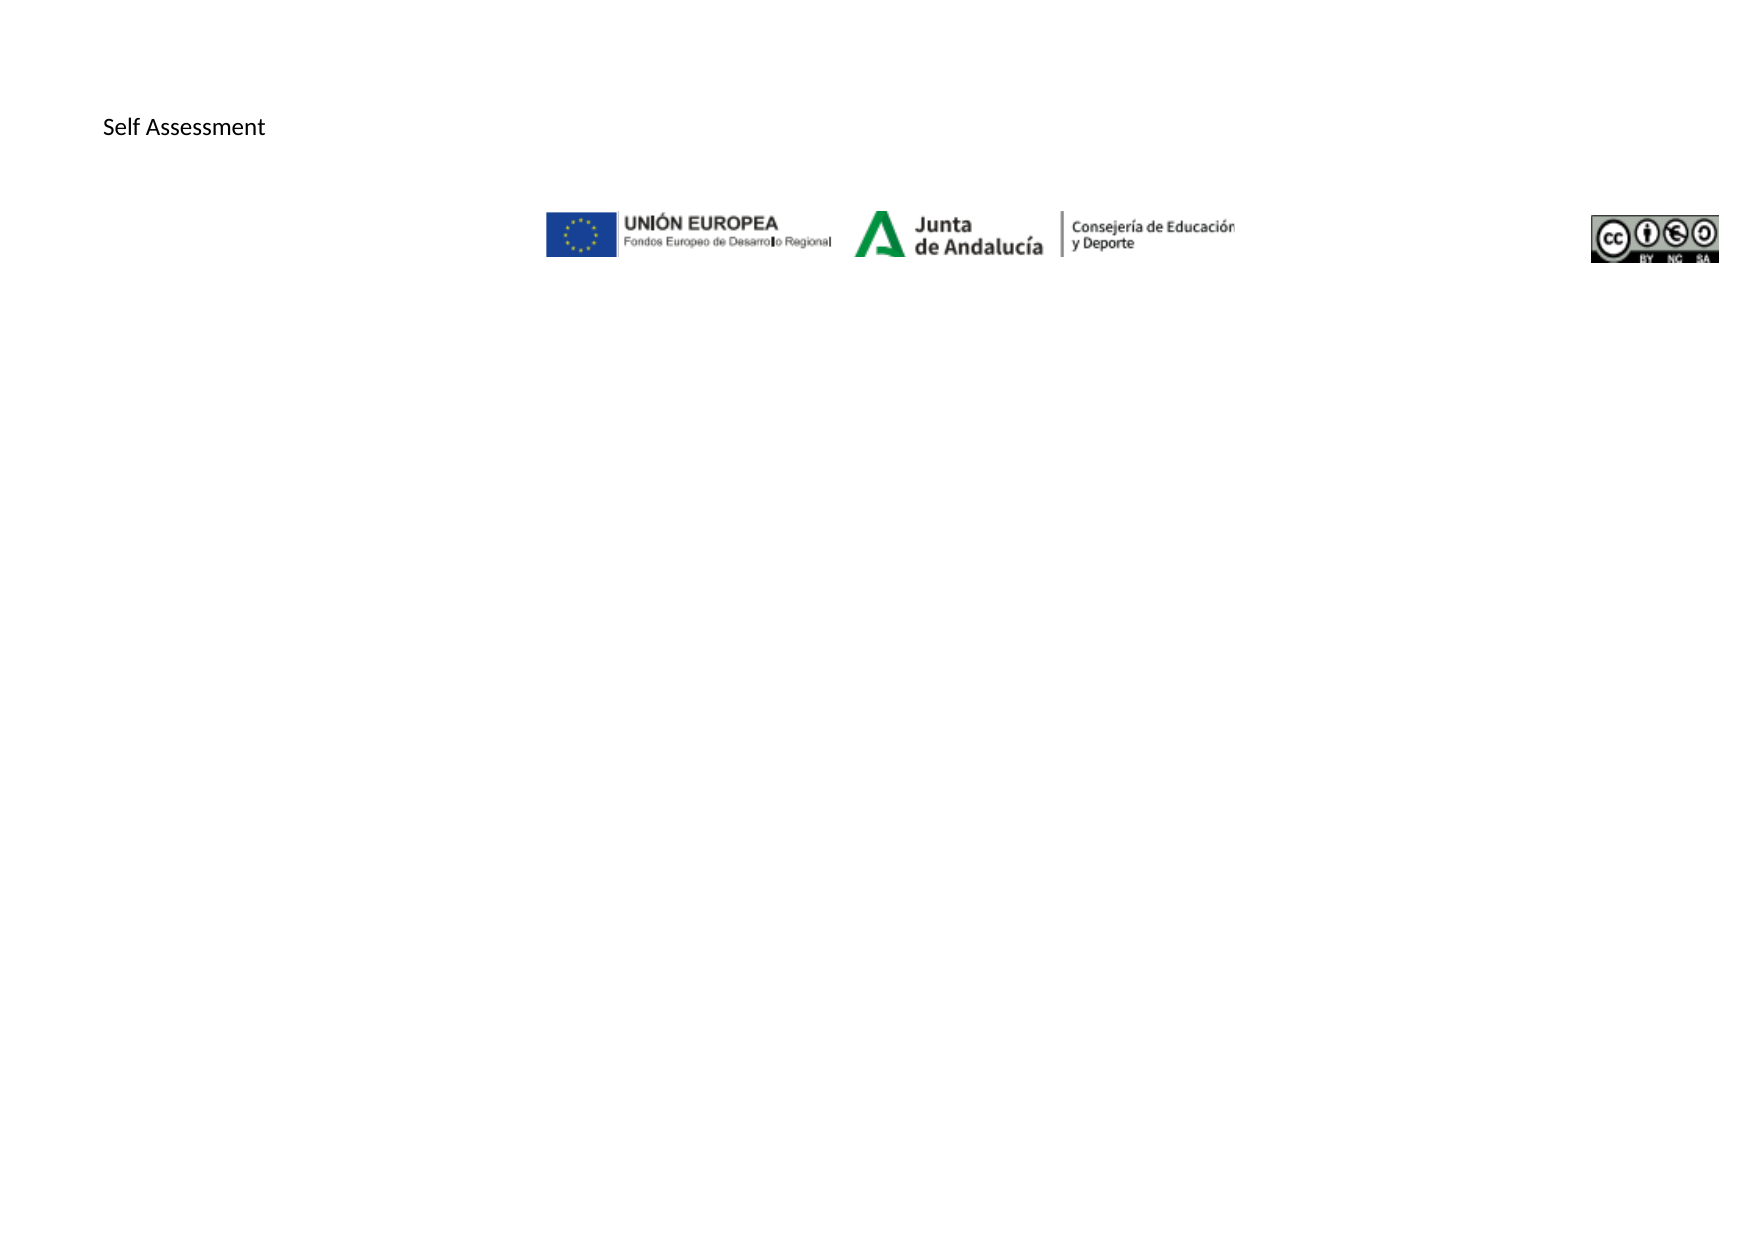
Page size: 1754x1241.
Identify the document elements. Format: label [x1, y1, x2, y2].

picture [1591, 215, 1719, 263]
